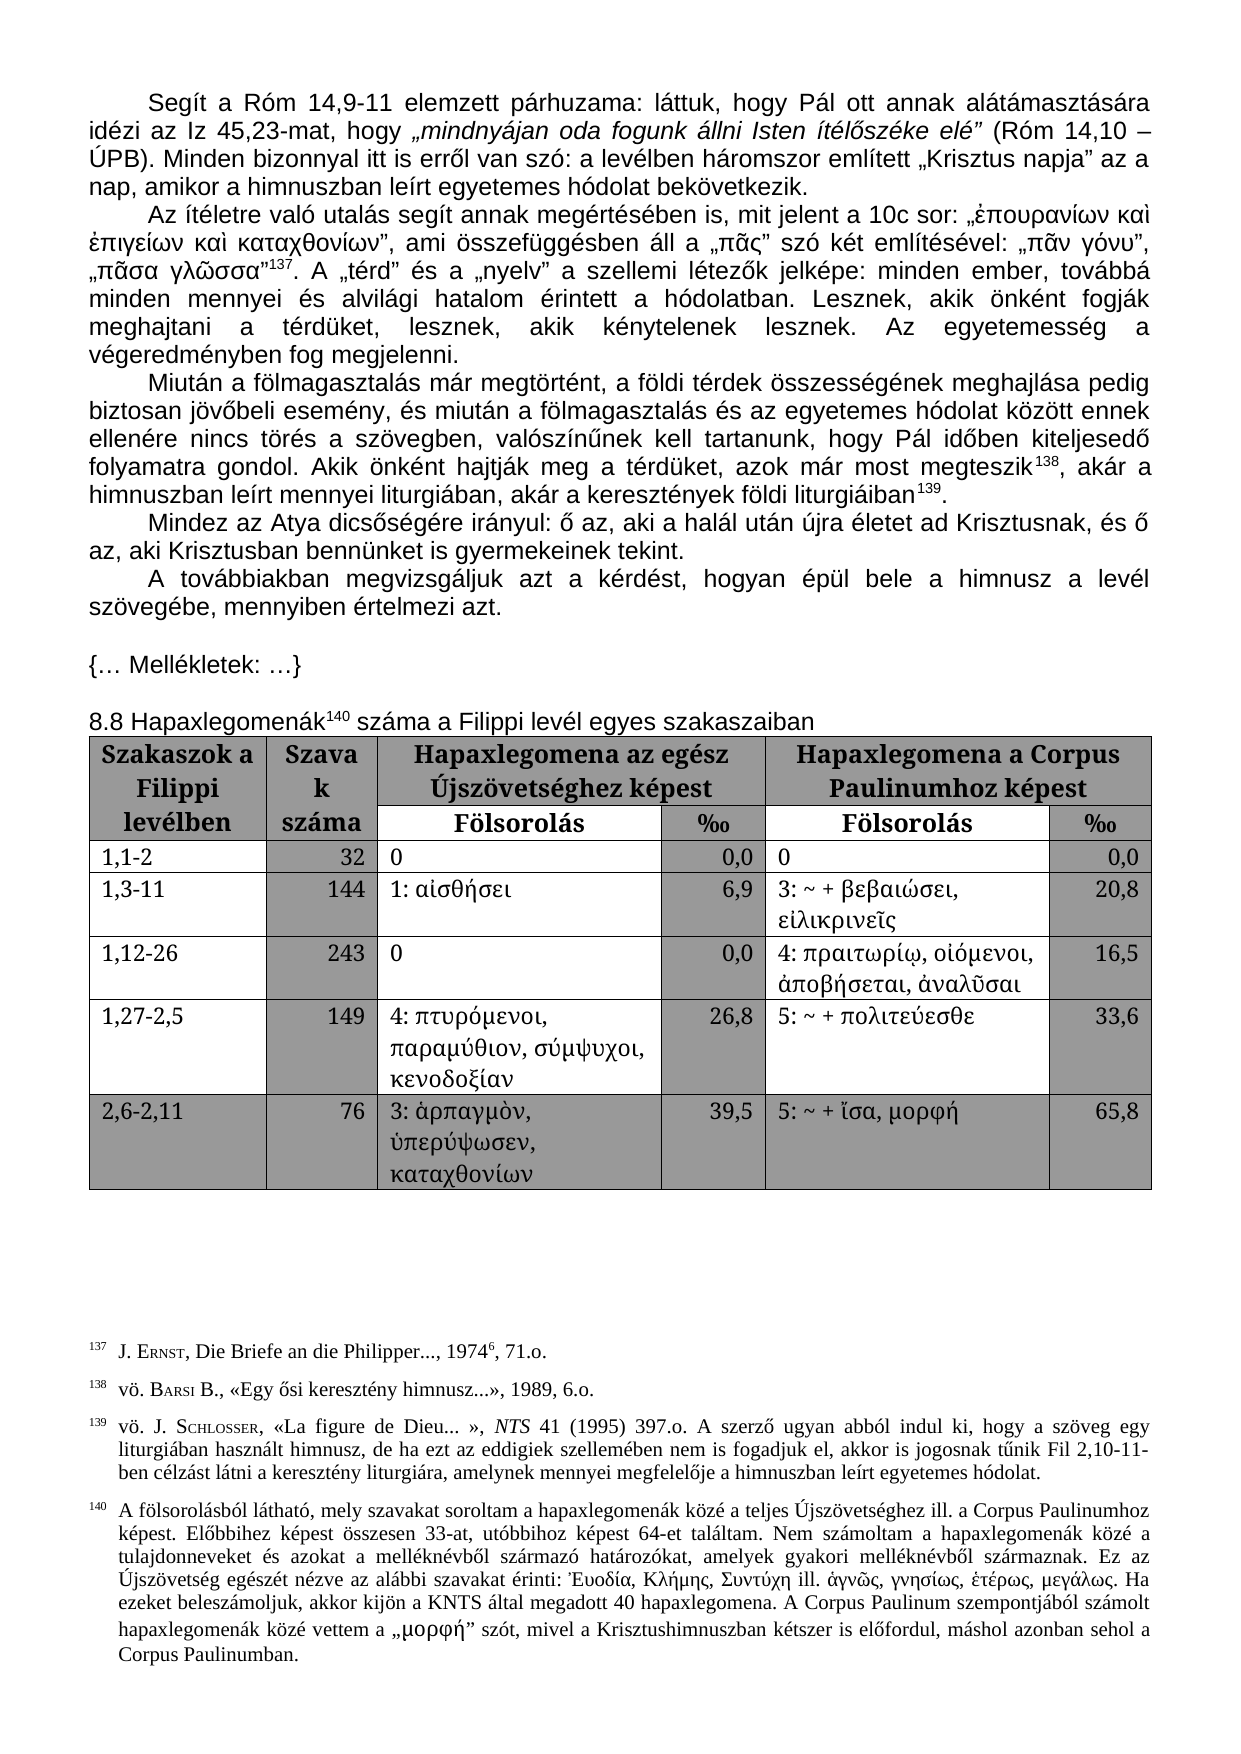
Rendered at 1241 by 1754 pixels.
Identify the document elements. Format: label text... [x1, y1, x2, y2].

table_cell 2,6-2,11 [90, 1095, 266, 1189]
table_cell 4: πραιτωρίῳ, οἰόμενοι, ἀποβήσεται, ἀναλῦσαι [766, 937, 1049, 999]
table_cell 1,12-26 [90, 937, 266, 999]
table_cell 65,8 [1050, 1095, 1151, 1189]
table_cell 6,9 [662, 873, 765, 936]
table_cell 0 [378, 841, 661, 872]
text Miután a fölmagasztalás már megtörtént, a földi térdek összességének meghajlása pedig biztosan jövőbeli esemény, és miután a fölmagasztalás és az egyetemes hódolat között ennek ellenére nincs törés a szövegben, valószínűnek kell tartanunk, hogy Pál időben kiteljesedő folyamatra gondol. Akik önként hajtják meg a térdüket, azok már most megteszik, akár a himnuszban leírt mennyei liturgiában, akár a keresztények földi liturgiáiban. [88, 369, 1152, 509]
table_cell 1,1-2 [90, 841, 266, 872]
table_cell 144 [267, 873, 377, 936]
table_cell 149 [267, 1000, 377, 1094]
table_cell 5: ~ + πολιτεύεσθε [766, 1000, 1049, 1094]
table_cell 20,8 [1050, 873, 1151, 936]
table_header Hapaxlegomena a Corpus Paulinumhoz képest [766, 737, 1151, 805]
table_cell 16,5 [1050, 937, 1151, 999]
text A fölsorolásból látható, mely szavakat soroltam a hapaxlegomenák közé a teljes Újszövetséghez ill. a Corpus Paulinumhoz képest. Előbbihez képest összesen 33-at, utóbbihoz képest 64-et találtam. Nem számoltam a hapaxlegomenák közé a tulajdonneveket és azokat a melléknévből származó határozókat, amelyek gyakori melléknévből származnak. Ez az Újszövetség egészét nézve az alábbi szavakat érinti: Ἐυοδία, Κλήμης, Συντύχη ill. ἁγνῶς, γνησίως, ἑτέρως, μεγάλως. Ha ezeket beleszámoljuk, akkor kijön a KNTS által megadott 40 hapaxlegomena. A Corpus Paulinum szempontjából számolt hapaxlegomenák közé vettem a „μορφή” szót, mivel a Krisztushimnuszban kétszer is előfordul, máshol azonban sehol a Corpus Paulinumban. [88, 1499, 1152, 1665]
table_cell ‰ [1050, 806, 1151, 840]
table_header Hapaxlegomena az egész Újszövetséghez képest [378, 737, 765, 805]
table_cell 0 [766, 841, 1049, 872]
table_cell Fölsorolás [378, 806, 661, 840]
table_cell 0,0 [662, 841, 765, 872]
text A továbbiakban megvizsgáljuk azt a kérdést, hogyan épül bele a himnusz a levél szövegébe, mennyiben értelmezi azt. [88, 565, 1152, 621]
table_cell 32 [267, 841, 377, 872]
table_cell 4: πτυρόμενοι, παραμύθιον, σύμψυχοι, κενοδοξίαν [378, 1000, 661, 1094]
table_cell 26,8 [662, 1000, 765, 1094]
text Segít a Róm 14,9-11 elemzett párhuzama: láttuk, hogy Pál ott annak alátámasztására idézi az Iz 45,23-mat, hogy „mindnyájan oda fogunk állni Isten ítélőszéke elé” (Róm 14,10 – ÚPB). Minden bizonnyal itt is erről van szó: a levélben háromszor említett „Krisztus napja” az a nap, amikor a himnuszban leírt egyetemes hódolat bekövetkezik. [88, 88, 1152, 201]
table_cell 243 [267, 937, 377, 999]
table_cell 76 [267, 1095, 377, 1189]
table_cell 1: αἰσθήσει [378, 873, 661, 936]
table_cell 3: ~ + βεβαιώσει, εἰλικρινεῖς [766, 873, 1049, 936]
table_cell 39,5 [662, 1095, 765, 1189]
table_cell 1,27-2,5 [90, 1000, 266, 1094]
table_cell 33,6 [1050, 1000, 1151, 1094]
table_header Szakaszok a Filippi levélben [90, 737, 266, 840]
text J. Ernst, Die Briefe an die Philipper..., 19746, 71.o. [88, 1339, 1152, 1363]
table_cell Fölsorolás [766, 806, 1049, 840]
text Mindez az Atya dicsőségére irányul: ő az, aki a halál után újra életet ad Krisztusnak, és ő az, aki Krisztusban bennünket is gyermekeinek tekint. [88, 509, 1152, 565]
text vö. Barsi B., «Egy ősi keresztény himnusz...», 1989, 6.o. [88, 1377, 1152, 1400]
table_cell 0 [378, 937, 661, 999]
table_cell 0,0 [662, 937, 765, 999]
table_cell 0,0 [1050, 841, 1151, 872]
text {… Mellékletek: …} [88, 650, 1152, 678]
table_cell ‰ [662, 806, 765, 840]
text Az ítéletre való utalás segít annak megértésében is, mit jelent a 10c sor: „ἐπουρανίων καὶ ἐπιγείων καὶ καταχθονίων”, ami összefüggésben áll a „πᾶς” szó két említésével: „πᾶν γόνυ”, „πᾶσα γλῶσσα”. A „térd” és a „nyelv” a szellemi létezők jelképe: minden ember, továbbá minden mennyei és alvilági hatalom érintett a hódolatban. Lesznek, akik önként fogják meghajtani a térdüket, lesznek, akik kénytelenek lesznek. Az egyetemesség a végeredményben fog megjelenni. [88, 201, 1152, 369]
table_cell 1,3-11 [90, 873, 266, 936]
text 8.8 Hapaxlegomenák száma a Filippi levél egyes szakaszaiban [88, 708, 1152, 736]
text vö. J. Schlosser, «La figure de Dieu... », NTS 41 (1995) 397.o. A szerző ugyan abból indul ki, hogy a szöveg egy liturgiában használt himnusz, de ha ezt az eddigiek szellemében nem is fogadjuk el, akkor is jogosnak tűnik Fil 2,10-11-ben célzást látni a keresztény liturgiára, amelynek mennyei megfelelője a himnuszban leírt egyetemes hódolat. [88, 1415, 1152, 1484]
table_cell 3: ἁρπαγμὸν, ὑπερύψωσεν, καταχθονίων [378, 1095, 661, 1189]
table_header Szavak száma [267, 737, 377, 840]
table_cell 5: ~ + ἴσα, μορφή [766, 1095, 1049, 1189]
